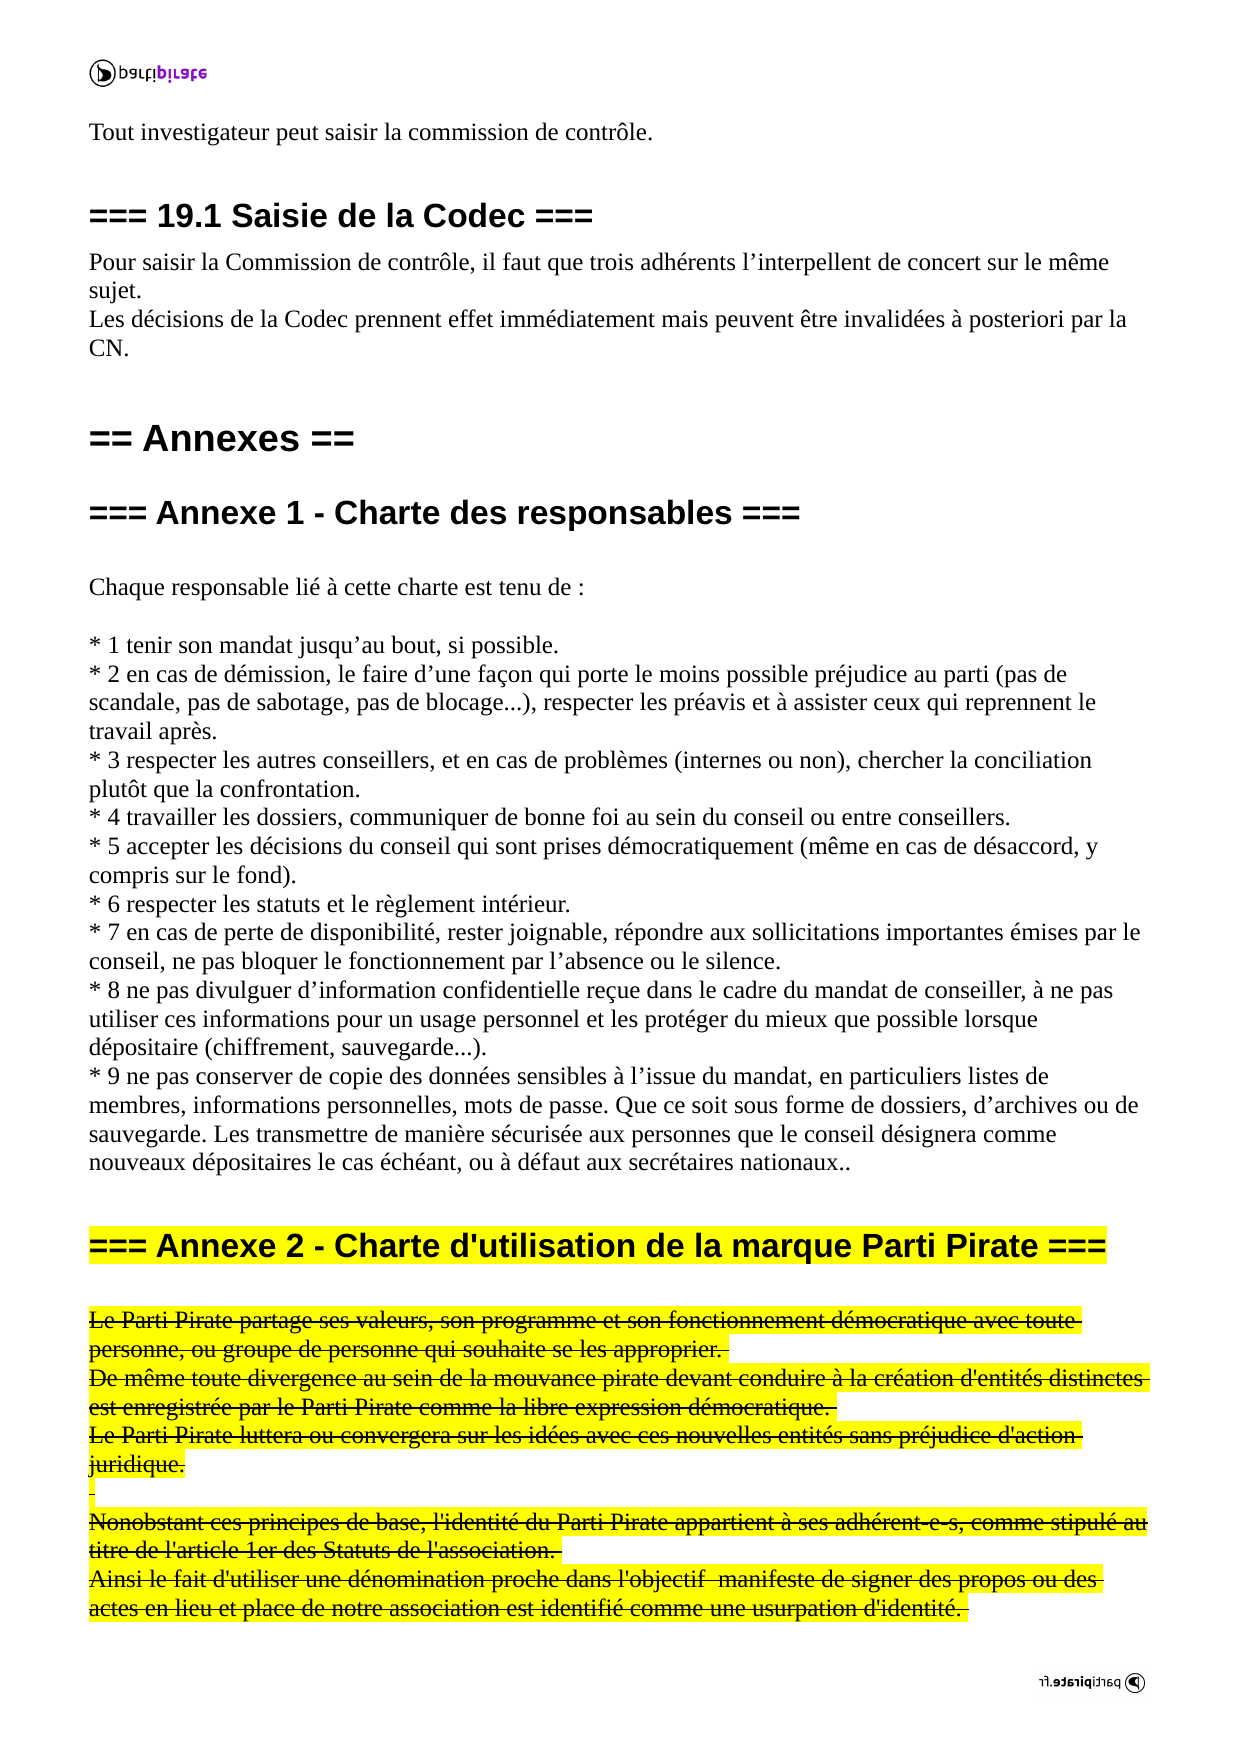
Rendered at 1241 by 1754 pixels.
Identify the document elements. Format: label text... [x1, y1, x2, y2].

text * 3 respecter les autres conseillers, et en cas de problèmes (internes ou non), chercher la conciliation plutôt que la confrontation. [88, 745, 1152, 802]
text Les décisions de la Codec prennent effet immédiatement mais peuvent être invalidées à posteriori par la CN. [88, 304, 1152, 362]
text * 4 travailler les dossiers, communiquer de bonne foi au sein du conseil ou entre conseillers. [88, 802, 1152, 831]
subtitle === Annexe 1 - Charte des responsables === [88, 492, 1152, 531]
text * 5 accepter les décisions du conseil qui sont prises démocratiquement (même en cas de désaccord, y compris sur le fond). [88, 831, 1152, 889]
text De même toute divergence au sein de la mouvance pirate devant conduire à la création d'entités distinctes est enregistrée par le Parti Pirate comme la libre expression démocratique. [88, 1363, 1152, 1421]
text Chaque responsable lié à cette charte est tenu de : [88, 572, 1152, 601]
subtitle === 19.1 Saisie de la Codec === [88, 196, 1152, 234]
text Tout investigateur peut saisir la commission de contrôle. [88, 117, 1152, 146]
text * 8 ne pas divulguer d’information confidentielle reçue dans le cadre du mandat de conseiller, à ne pas utiliser ces informations pour un usage personnel et les protéger du mieux que possible lorsque dépositaire (chiffrement, sauvegarde...). [88, 975, 1152, 1061]
text * 6 respecter les statuts et le règlement intérieur. [88, 889, 1152, 917]
text Nonobstant ces principes de base, l'identité du Parti Pirate appartient à ses adhérent-e-s, comme stipulé au titre de l'article 1er des Statuts de l'association. [88, 1507, 1152, 1564]
text * 2 en cas de démission, le faire d’une façon qui porte le moins possible préjudice au parti (pas de scandale, pas de sabotage, pas de blocage...), respecter les préavis et à assister ceux qui reprennent le travail après. [88, 659, 1152, 745]
subtitle == Annexes == [88, 416, 1152, 459]
text Le Parti Pirate partage ses valeurs, son programme et son fonctionnement démocratique avec toute personne, ou groupe de personne qui souhaite se les approprier. [88, 1306, 1152, 1363]
subtitle === Annexe 2 - Charte d'utilisation de la marque Parti Pirate === [88, 1226, 1152, 1264]
text Ainsi le fait d'utiliser une dénomination proche dans l'objectif manifeste de signer des propos ou des actes en lieu et place de notre association est identifié comme une usurpation d'identité. [88, 1564, 1152, 1622]
picture [88, 59, 207, 88]
text Le Parti Pirate luttera ou convergera sur les idées avec ces nouvelles entités sans préjudice d'action juridique. [88, 1421, 1152, 1478]
text * 1 tenir son mandat jusqu’au bout, si possible. [88, 630, 1152, 659]
picture [1033, 1666, 1152, 1700]
text * 7 en cas de perte de disponibilité, rester joignable, répondre aux sollicitations importantes émises par le conseil, ne pas bloquer le fonctionnement par l’absence ou le silence. [88, 917, 1152, 975]
text * 9 ne pas conserver de copie des données sensibles à l’issue du mandat, en particuliers listes de membres, informations personnelles, mots de passe. Que ce soit sous forme de dossiers, d’archives ou de sauvegarde. Les transmettre de manière sécurisée aux personnes que le conseil désignera comme nouveaux dépositaires le cas échéant, ou à défaut aux secrétaires nationaux.. [88, 1061, 1152, 1176]
text Pour saisir la Commission de contrôle, il faut que trois adhérents l’interpellent de concert sur le même sujet. [88, 247, 1152, 304]
